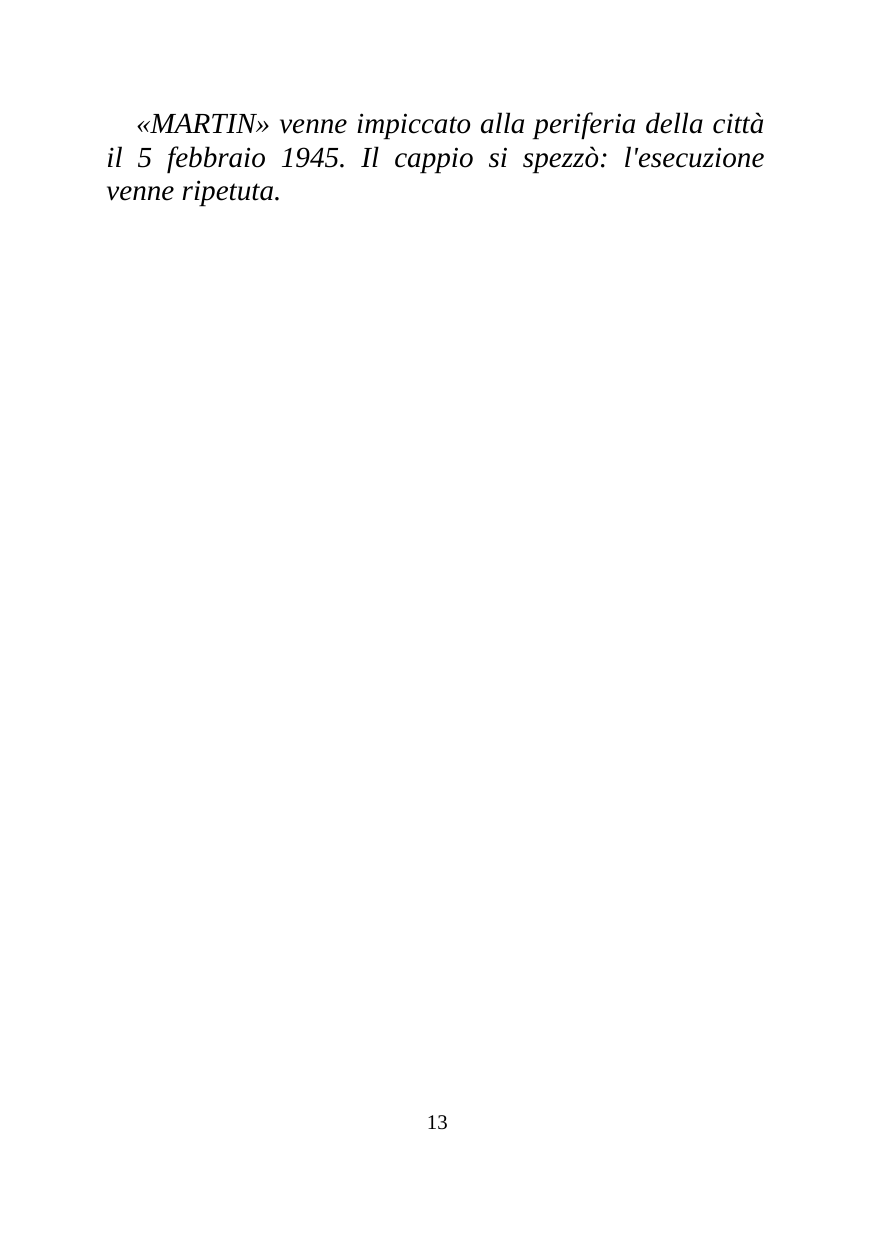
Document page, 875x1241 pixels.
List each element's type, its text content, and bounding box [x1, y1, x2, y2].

text «MARTIN» venne impiccato alla periferia della città il 5 febbraio 1945. Il cappio si spezzò: l'esecuzione venne ripetuta. [106, 106, 768, 207]
